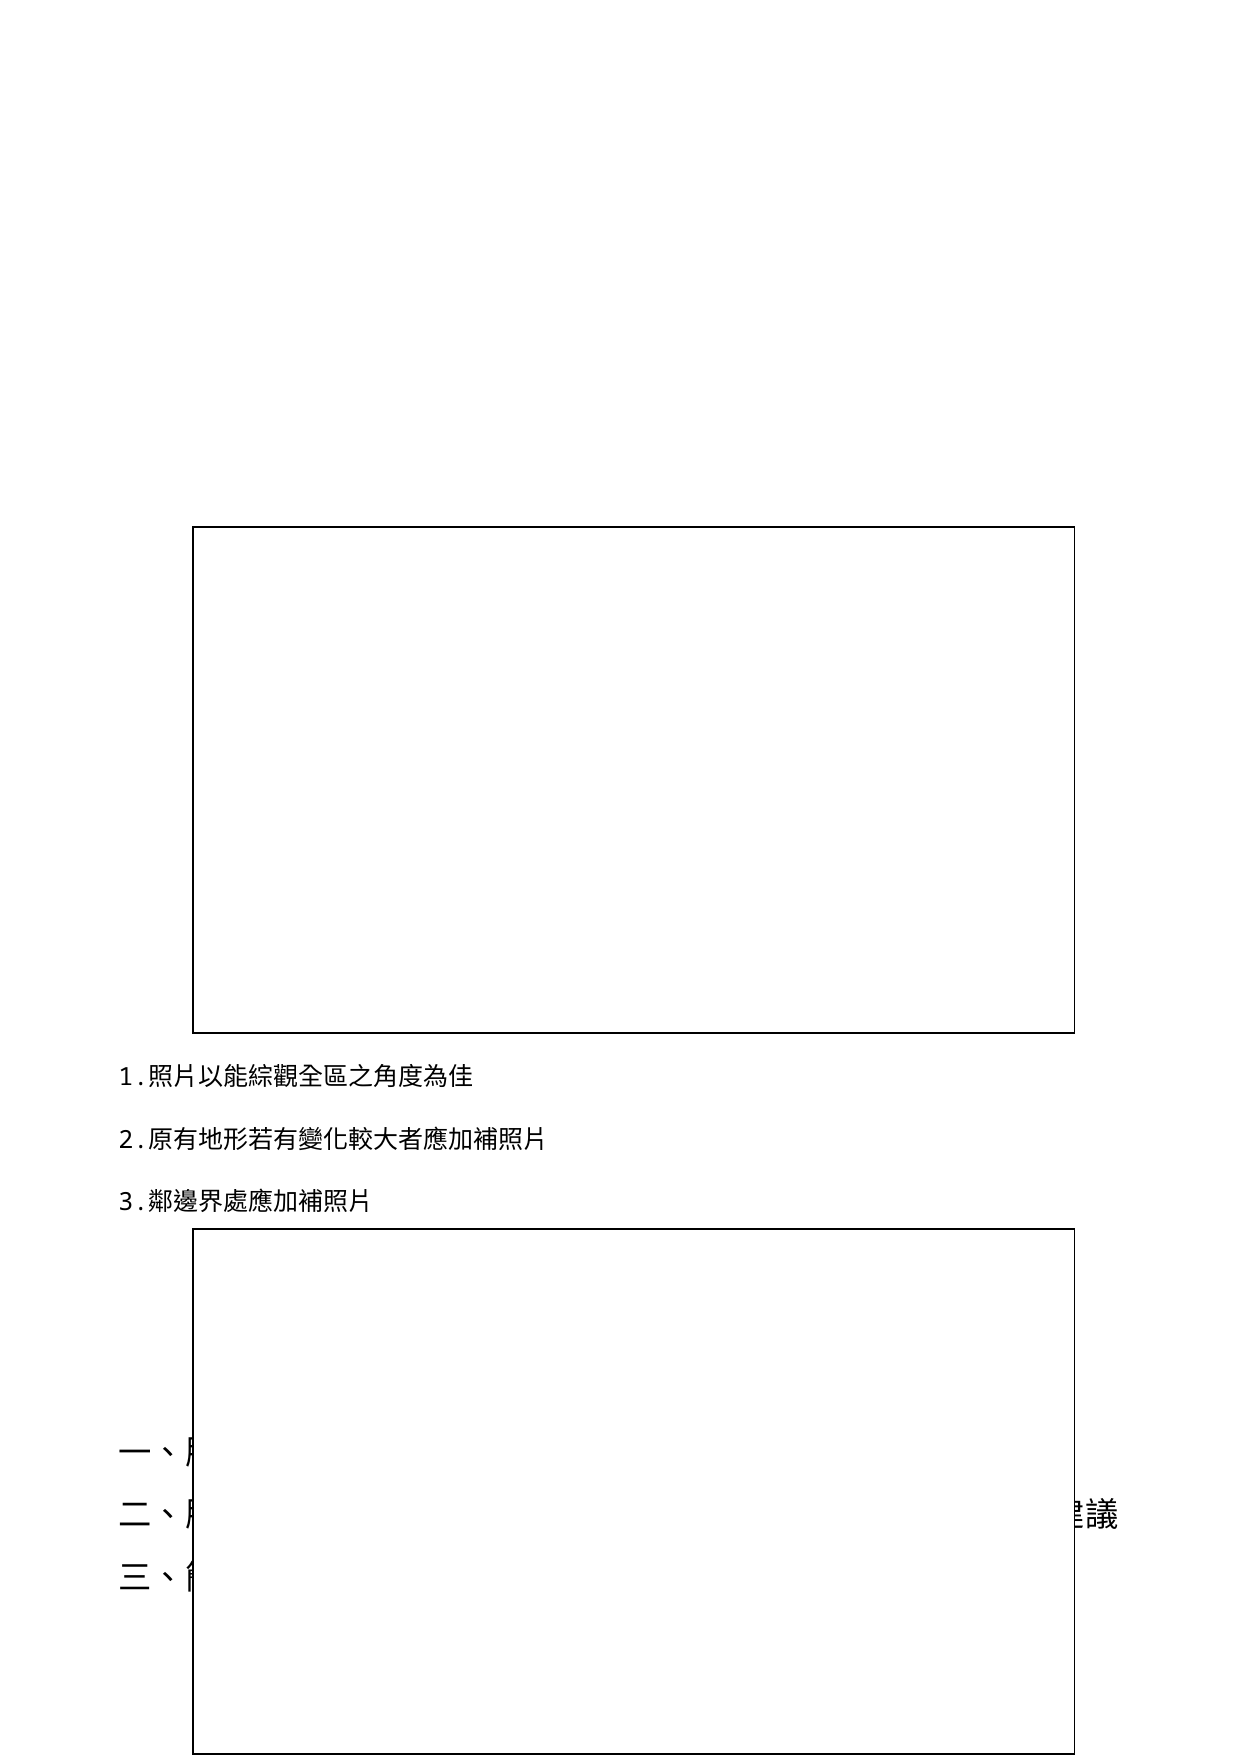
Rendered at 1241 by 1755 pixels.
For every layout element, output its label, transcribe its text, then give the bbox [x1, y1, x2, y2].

text 三、簡 圖： [118, 1533, 192, 1596]
text 二、服務項目：免擬具水土保持計畫之實施水土保持處理與維護建議 [1075, 1471, 1122, 1533]
text 二、服務項目：免擬具水土保持計畫之實施水土保持處理與維護建議 [118, 1471, 192, 1533]
text 2.原有地形若有變化較大者應加補照片 [118, 1096, 1122, 1158]
text 一、服務地點： [1075, 1408, 1122, 1471]
text 臺東縣水土保持技術服務團建議書 [118, 1346, 192, 1408]
text 3.鄰邊界處應加補照片 [118, 1158, 1122, 1221]
text 臺東縣水土保持技術服務團建議書 [1075, 1346, 1122, 1408]
text 一、服務地點： [118, 1408, 192, 1471]
text 三、簡 圖： [1075, 1533, 1122, 1596]
text 1.照片以能綜觀全區之角度為佳 [118, 1033, 1122, 1096]
